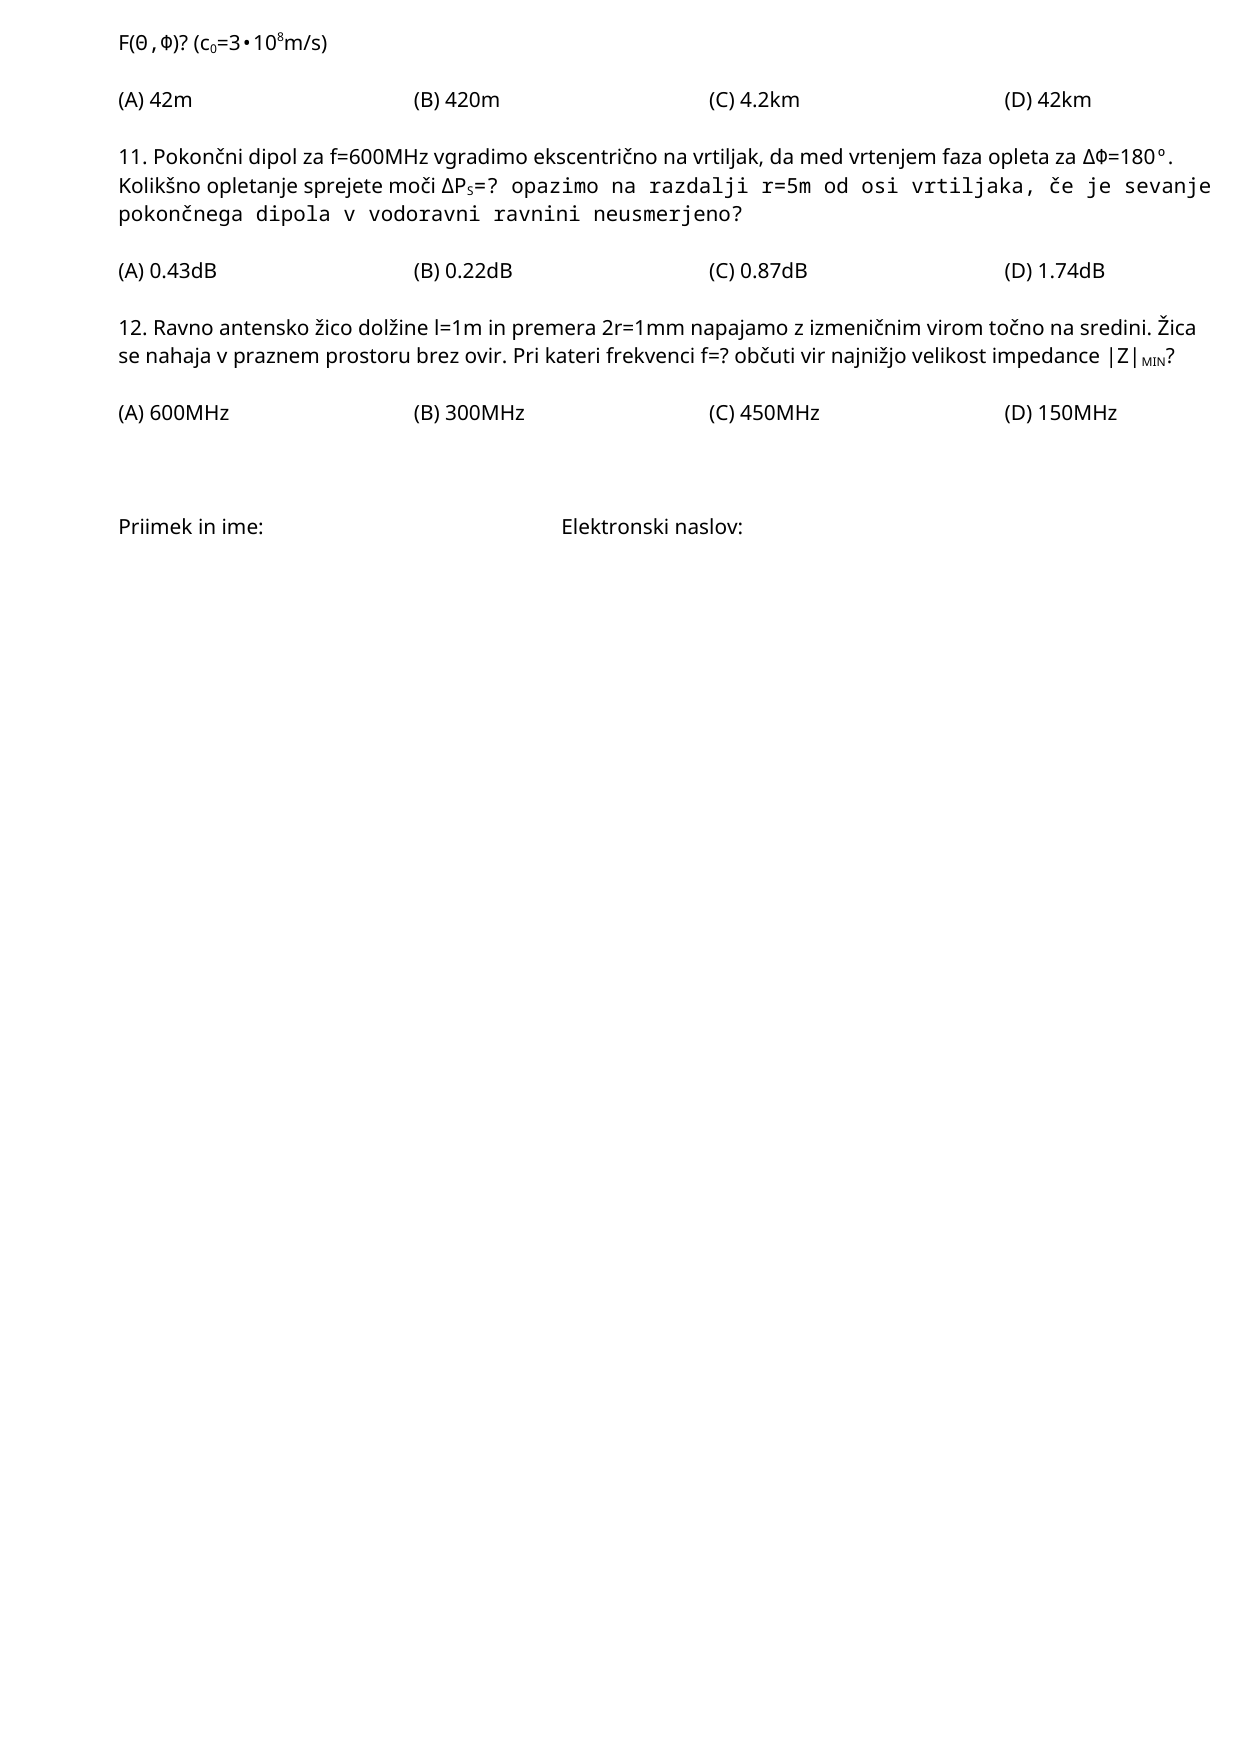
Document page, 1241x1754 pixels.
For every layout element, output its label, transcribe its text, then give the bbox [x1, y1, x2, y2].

text 11. Pokončni dipol za f=600MHz vgradimo ekscentrično na vrtiljak, da med vrtenjem faza opleta za ΔΦ=180º. Kolikšno opletanje sprejete moči ΔPS=? opazimo na razdalji r=5m od osi vrtiljaka, če je sevanje pokončnega dipola v vodoravni ravnini neusmerjeno? [118, 142, 1212, 228]
text (A) 42m (B) 420m (C) 4.2km (D) 42km [118, 85, 1212, 114]
text (A) 600MHz (B) 300MHz (C) 450MHz (D) 150MHz [118, 398, 1212, 427]
text (A) 0.43dB (B) 0.22dB (C) 0.87dB (D) 1.74dB [118, 256, 1212, 284]
text Priimek in ime: Elektronski naslov: [118, 512, 1212, 540]
text F(Θ,Φ)? (c0=3•108m/s) [118, 28, 1212, 57]
text 12. Ravno antensko žico dolžine l=1m in premera 2r=1mm napajamo z izmeničnim virom točno na sredini. Žica se nahaja v praznem prostoru brez ovir. Pri kateri frekvenci f=? občuti vir najnižjo velikost impedance |Z|MIN? [118, 313, 1212, 370]
